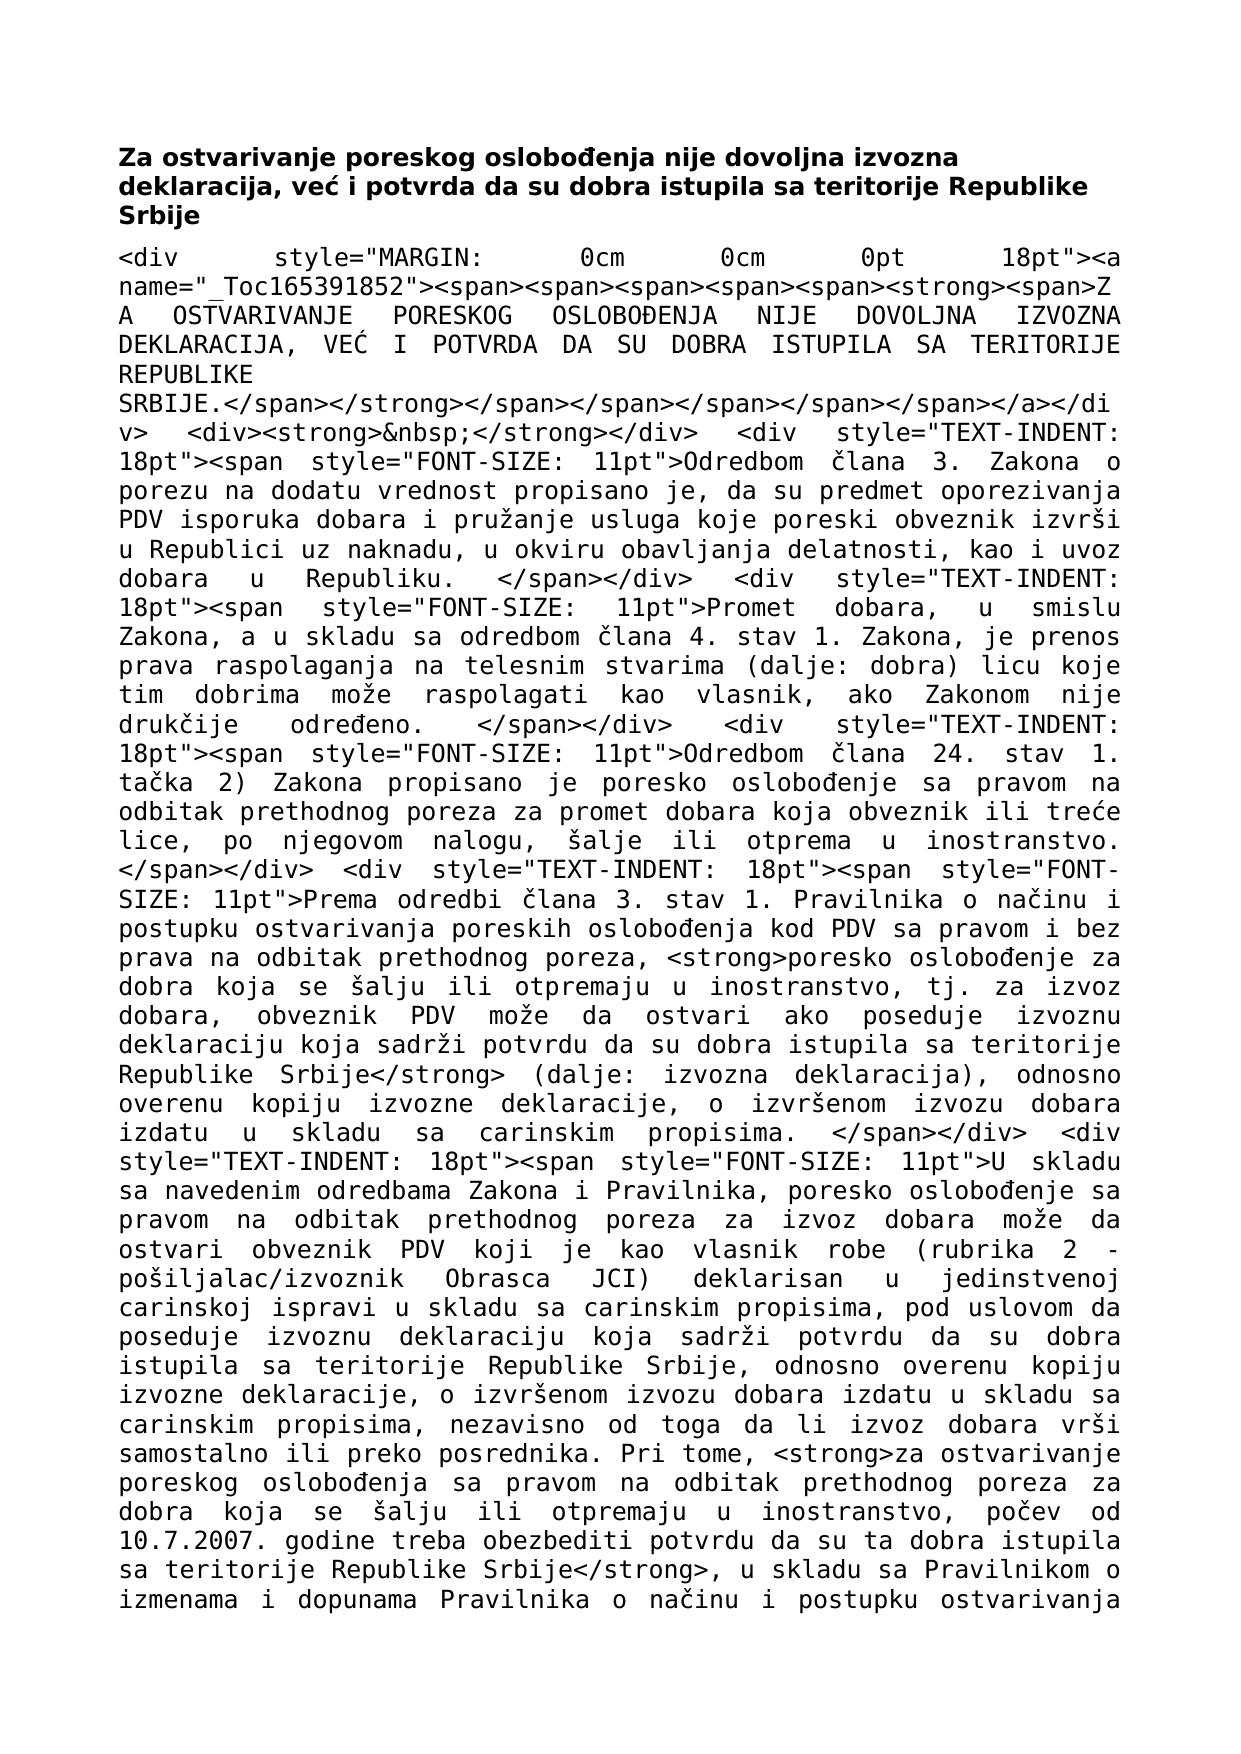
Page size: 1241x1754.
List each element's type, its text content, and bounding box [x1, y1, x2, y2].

subtitle Za ostvarivanje poreskog oslobođenja nije dovoljna izvozna deklaracija, već i potvrda da su dobra istupila sa teritorije Republike Srbije [118, 143, 1122, 231]
text <div style="MARGIN: 0cm 0cm 0pt 18pt"><a name="_Toc165391852"><span><span><span><span><span><strong><span>ZA OSTVARIVANJE PORESKOG OSLOBOĐENJA NIJE DOVOLJNA IZVOZNA DEKLARACIJA, VEĆ I POTVRDA DA SU DOBRA ISTUPILA SA TERITORIJE REPUBLIKE SRBIJE.</span></strong></span></span></span></span></span></a></div> <div><strong>&nbsp;</strong></div> <div style="TEXT-INDENT: 18pt"><span style="FONT-SIZE: 11pt">Odredbom člana 3. Zakona o porezu na dodatu vrednost propisano je, da su predmet oporezivanja PDV isporuka dobara i pružanje usluga koje poreski obveznik izvrši u Republici uz naknadu, u okviru obavljanja delatnosti, kao i uvoz dobara u Republiku. </span></div> <div style="TEXT-INDENT: 18pt"><span style="FONT-SIZE: 11pt">Promet dobara, u smislu Zakona, a u skladu sa odredbom člana 4. stav 1. Zakona, je prenos prava raspolaganja na telesnim stvarima (dalje: dobra) licu koje tim dobrima može raspolagati kao vlasnik, ako Zakonom nije drukčije određeno. </span></div> <div style="TEXT-INDENT: 18pt"><span style="FONT-SIZE: 11pt">Odredbom člana 24. stav 1. tačka 2) Zakona propisano je poresko oslobođenje sa pravom na odbitak prethodnog poreza za promet dobara koja obveznik ili treće lice, po njegovom nalogu, šalje ili otprema u inostranstvo. </span></div> <div style="TEXT-INDENT: 18pt"><span style="FONT-SIZE: 11pt">Prema odredbi člana 3. stav 1. Pravilnika o načinu i postupku ostvarivanja poreskih oslobođenja kod PDV sa pravom i bez prava na odbitak prethodnog poreza, <strong>poresko oslobođenje za dobra koja se šalju ili otpremaju u inostranstvo, tj. za izvoz dobara, obveznik PDV može da ostvari ako poseduje izvoznu deklaraciju koja sadrži potvrdu da su dobra istupila sa teritorije Republike Srbije</strong> (dalje: izvozna deklaracija), odnosno overenu kopiju izvozne deklaracije, o izvršenom izvozu dobara izdatu u skladu sa carinskim propisima. </span></div> <div style="TEXT-INDENT: 18pt"><span style="FONT-SIZE: 11pt">U skladu sa navedenim odredbama Zakona i Pravilnika, poresko oslobođenje sa pravom na odbitak prethodnog poreza za izvoz dobara može da ostvari obveznik PDV koji je kao vlasnik robe (rubrika 2 - pošiljalac/izvoznik Obrasca JCI) deklarisan u jedinstvenoj carinskoj ispravi u skladu sa carinskim propisima, pod uslovom da poseduje izvoznu deklaraciju koja sadrži potvrdu da su dobra istupila sa teritorije Republike Srbije, odnosno overenu kopiju izvozne deklaracije, o izvršenom izvozu dobara izdatu u skladu sa carinskim propisima, nezavisno od toga da li izvoz dobara vrši samostalno ili preko posrednika. Pri tome, <strong>za ostvarivanje poreskog oslobođenja sa pravom na odbitak prethodnog poreza za dobra koja se šalju ili otpremaju u inostranstvo, počev od 10.7.2007. godine treba obezbediti potvrdu da su ta dobra istupila sa teritorije Republike Srbije</strong>, u skladu sa Pravilnikom o izmenama i dopunama Pravilnika o načinu i postupku ostvarivanja [118, 243, 1122, 1614]
